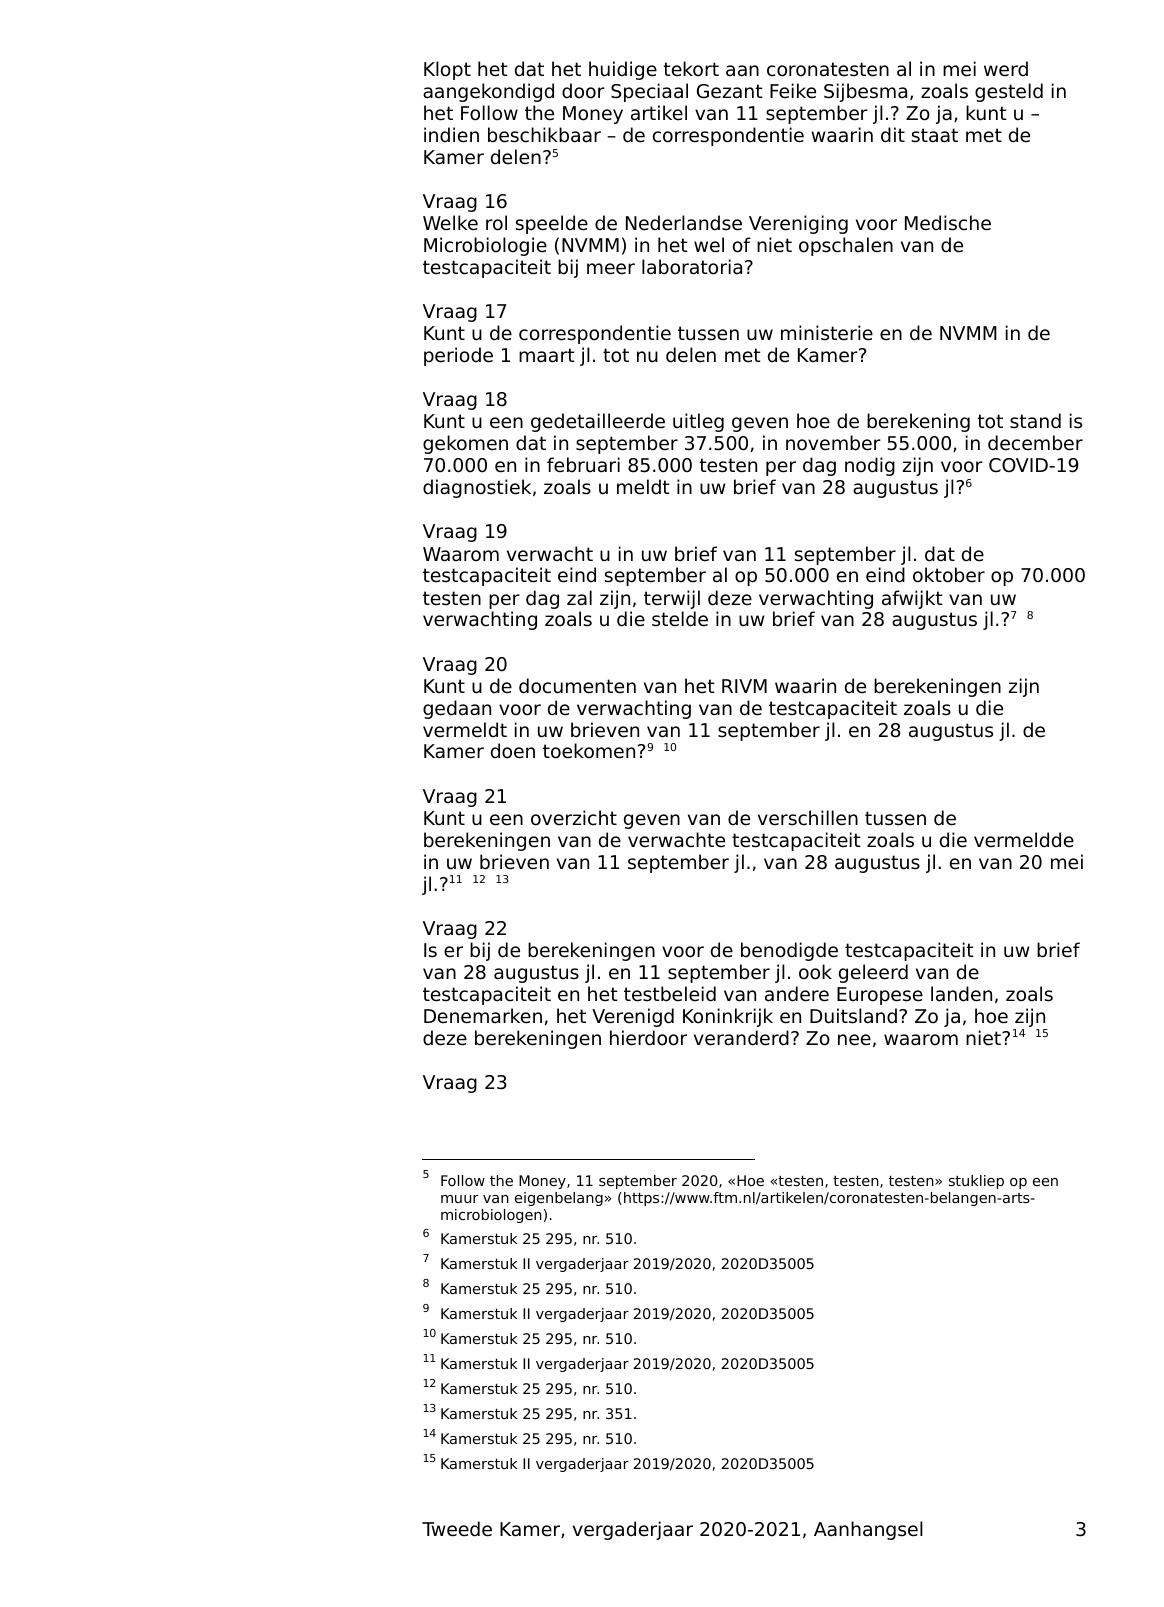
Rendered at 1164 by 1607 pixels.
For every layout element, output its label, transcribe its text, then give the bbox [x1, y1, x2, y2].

text Kamerstuk II vergaderjaar 2019/2020, 2020D35005 [422, 1252, 1087, 1274]
text Kamerstuk II vergaderjaar 2019/2020, 2020D35005 [422, 1302, 1087, 1324]
text Vraag 17 [422, 301, 1087, 323]
text Vraag 21 [422, 786, 1087, 808]
text Kamerstuk 25 295, nr. 510. [422, 1427, 1087, 1449]
text Kamerstuk II vergaderjaar 2019/2020, 2020D35005 [422, 1352, 1087, 1374]
text Welke rol speelde de Nederlandse Vereniging voor Medische Microbiologie (NVMM) in het wel of niet opschalen van de testcapaciteit bij meer laboratoria? [422, 213, 1087, 279]
text Klopt het dat het huidige tekort aan coronatesten al in mei werd aangekondigd door Speciaal Gezant Feike Sijbesma, zoals gesteld in het Follow the Money artikel van 11 september jl.? Zo ja, kunt u – indien beschikbaar – de correspondentie waarin dit staat met de Kamer delen? [422, 59, 1087, 169]
text Kamerstuk 25 295, nr. 510. [422, 1327, 1087, 1349]
text Kunt u de documenten van het RIVM waarin de berekeningen zijn gedaan voor de verwachting van de testcapaciteit zoals u die vermeldt in uw brieven van 11 september jl. en 28 augustus jl. de Kamer doen toekomen? [422, 676, 1087, 763]
text Vraag 20 [422, 653, 1087, 676]
text Vraag 19 [422, 521, 1087, 543]
text Is er bij de berekeningen voor de benodigde testcapaciteit in uw brief van 28 augustus jl. en 11 september jl. ook geleerd van de testcapaciteit en het testbeleid van andere Europese landen, zoals Denemarken, het Verenigd Koninkrijk en Duitsland? Zo ja, hoe zijn deze berekeningen hierdoor veranderd? Zo nee, waarom niet? [422, 940, 1087, 1049]
text Kamerstuk 25 295, nr. 351. [422, 1402, 1087, 1424]
text Kunt u een gedetailleerde uitleg geven hoe de berekening tot stand is gekomen dat in september 37.500, in november 55.000, in december 70.000 en in februari 85.000 testen per dag nodig zijn voor COVID-19 diagnostiek, zoals u meldt in uw brief van 28 augustus jl? [422, 411, 1087, 499]
text Vraag 16 [422, 191, 1087, 213]
text Kunt u een overzicht geven van de verschillen tussen de berekeningen van de verwachte testcapaciteit zoals u die vermeldde in uw brieven van 11 september jl., van 28 augustus jl. en van 20 mei jl.? [422, 808, 1087, 896]
text Kamerstuk 25 295, nr. 510. [422, 1377, 1087, 1399]
text Kamerstuk II vergaderjaar 2019/2020, 2020D35005 [422, 1452, 1087, 1474]
text Kamerstuk 25 295, nr. 510. [422, 1277, 1087, 1299]
text Vraag 23 [422, 1072, 1087, 1094]
text Vraag 18 [422, 389, 1087, 411]
text Vraag 22 [422, 918, 1087, 940]
text Waarom verwacht u in uw brief van 11 september jl. dat de testcapaciteit eind september al op 50.000 en eind oktober op 70.000 testen per dag zal zijn, terwijl deze verwachting afwijkt van uw verwachting zoals u die stelde in uw brief van 28 augustus jl.? [422, 543, 1087, 631]
text Follow the Money, 11 september 2020, «Hoe «testen, testen, testen» stukliep op een muur van eigenbelang» (https://www.ftm.nl/artikelen/coronatesten-belangen-arts-microbiologen). [422, 1168, 1087, 1224]
text Kunt u de correspondentie tussen uw ministerie en de NVMM in de periode 1 maart jl. tot nu delen met de Kamer? [422, 323, 1087, 367]
text Kamerstuk 25 295, nr. 510. [422, 1227, 1087, 1249]
